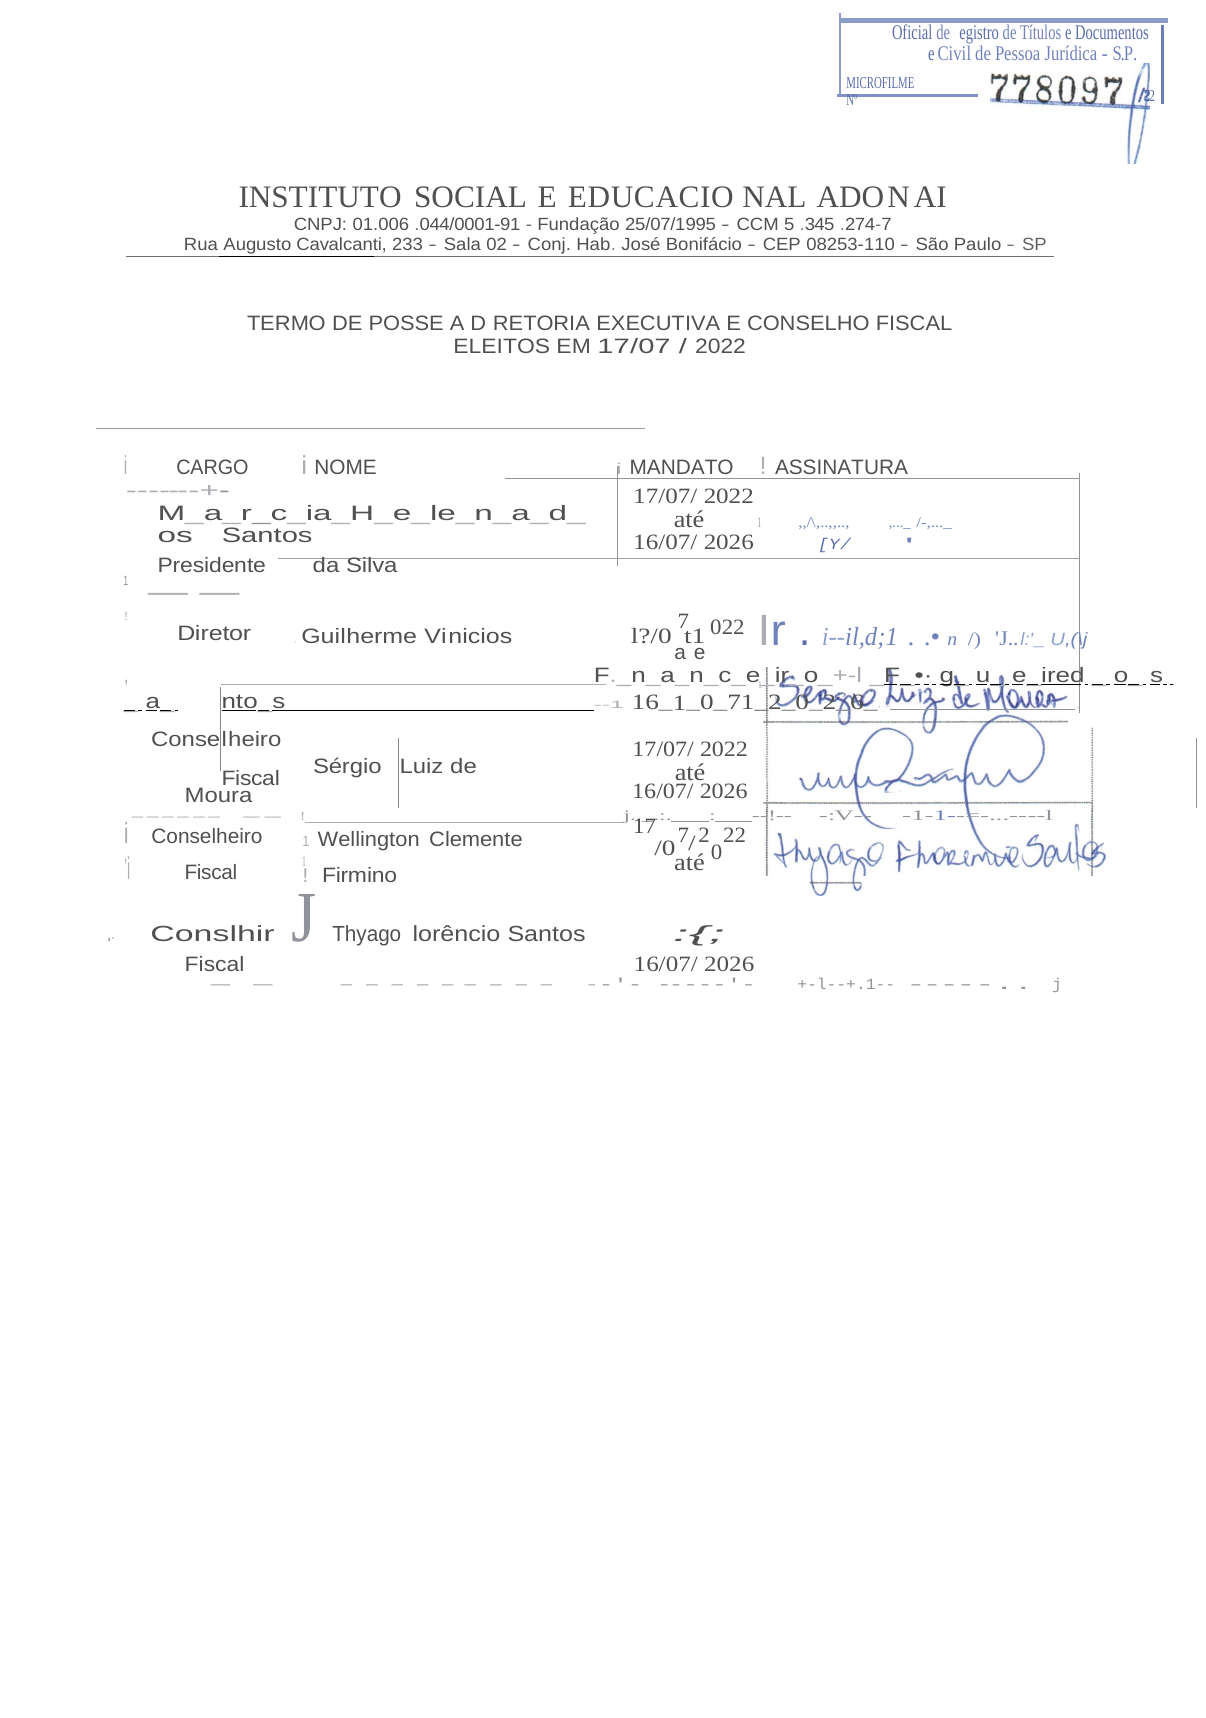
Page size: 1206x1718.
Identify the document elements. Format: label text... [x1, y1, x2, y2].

text -- --------- --'- -----'- +-l--+.1-- -----.. j [199, 975, 1184, 993]
text / [688, 846, 711, 851]
text CNPJ: 01.006 .044/0001-91 - Fundação 25/07/1995 - CCM 5 .345 .274-7 [218, 215, 967, 234]
text TERMO DE POSSE A D RETORIA EXECUTIVA E CONSELHO FISCAL ELEITOS EM 17/07 / 2022 [216, 312, 982, 358]
text 1 Wellington Clemente 17 [302, 828, 676, 851]
text ------ -- ! j.._.:. : --!-- -:V-- -1-1--=-...----l [129, 809, 763, 823]
text Fiscal 16/07/ 2026 [184, 955, 1184, 975]
text , F._n_a_n_c_e_ir_o_+-l _F_•· g_ u_ e_ired _ o_ s _ a_ nto_s --1 16_1_0_71_2_0_2_6_i - . [123, 663, 1079, 714]
text ,i Fiscal [124, 851, 246, 886]
text Conselheiro [221, 732, 539, 750]
text 1 [757, 680, 762, 691]
text até [632, 761, 748, 785]
subtitle [1106, 828, 1184, 846]
text Fiscal Sérgio Luiz de Moura [184, 750, 539, 809]
text 1 [123, 577, 591, 587]
text 022 [710, 614, 746, 639]
text [1080, 532, 1184, 553]
text a e [268, 646, 705, 663]
subtitle i' Conslhir J Thyago lorêncio Santos :{; [107, 886, 1184, 955]
subtitle [1080, 483, 1184, 508]
text 16/07/ 2026 [578, 785, 763, 801]
text Diretor [177, 623, 253, 645]
text / [722, 846, 763, 851]
text 0 [711, 842, 722, 864]
text [1106, 851, 1184, 876]
text i MANDATO ! ASSINATURA [616, 456, 1184, 479]
text 7 [268, 614, 689, 632]
text Conselheiro [151, 732, 220, 750]
subtitle 17/07/ 2022 [633, 483, 1079, 508]
text até [674, 851, 763, 876]
subtitle 7 2 22 [678, 828, 763, 846]
text até 1 ,,/\,..,,.., ,..._ /-,..._ [673, 509, 1079, 532]
text ! [123, 610, 253, 623]
text , F._n_a_n_c_e_ir_o_+-l _F_•· g_ u_ e_ired _ o_ s _ a_ nto_s --1 16_1_0_71_2_0_2_6_i - . [1080, 663, 1184, 714]
text Rua Augusto Cavalcanti, 233 - Sala 02 - Conj. Hab. José Bonifácio - CEP 08253-110 - São Paulo - SP [184, 234, 1184, 254]
text i Conselheiro [123, 828, 280, 847]
text INSTITUTO SOCIAL E EDUCACIO NAL ADONAI [218, 179, 967, 215]
text 16/07/ 2026 [Y/ ' [633, 532, 1079, 553]
text -------+-M_a_r_c_ia_H_e_le_n_a_d_os Santos [126, 479, 591, 547]
text [1080, 509, 1184, 532]
text 1· Guilherme Vinicios l?/0 t1 [268, 632, 705, 646]
text Ir . i--il,d;1 . .• n /) 'J..l:'_ U,(\j [757, 610, 1079, 655]
text Ir . i--il,d;1 . .• n /) 'J..l:'_ U,(\j [1080, 610, 1184, 655]
text ! Firmino [302, 869, 397, 886]
text Presidente da Silva [157, 556, 591, 577]
text i CARGO i NOME [123, 456, 591, 479]
text / [1106, 846, 1184, 851]
text ------ -- ! j.._.:. : --!-- -:V-- -1-1--=-...----l [1106, 809, 1184, 823]
text 1 [302, 856, 397, 869]
subtitle 17/07/ 2022 [632, 737, 748, 761]
subtitle -- [142, 587, 591, 604]
text /0 [654, 838, 676, 859]
